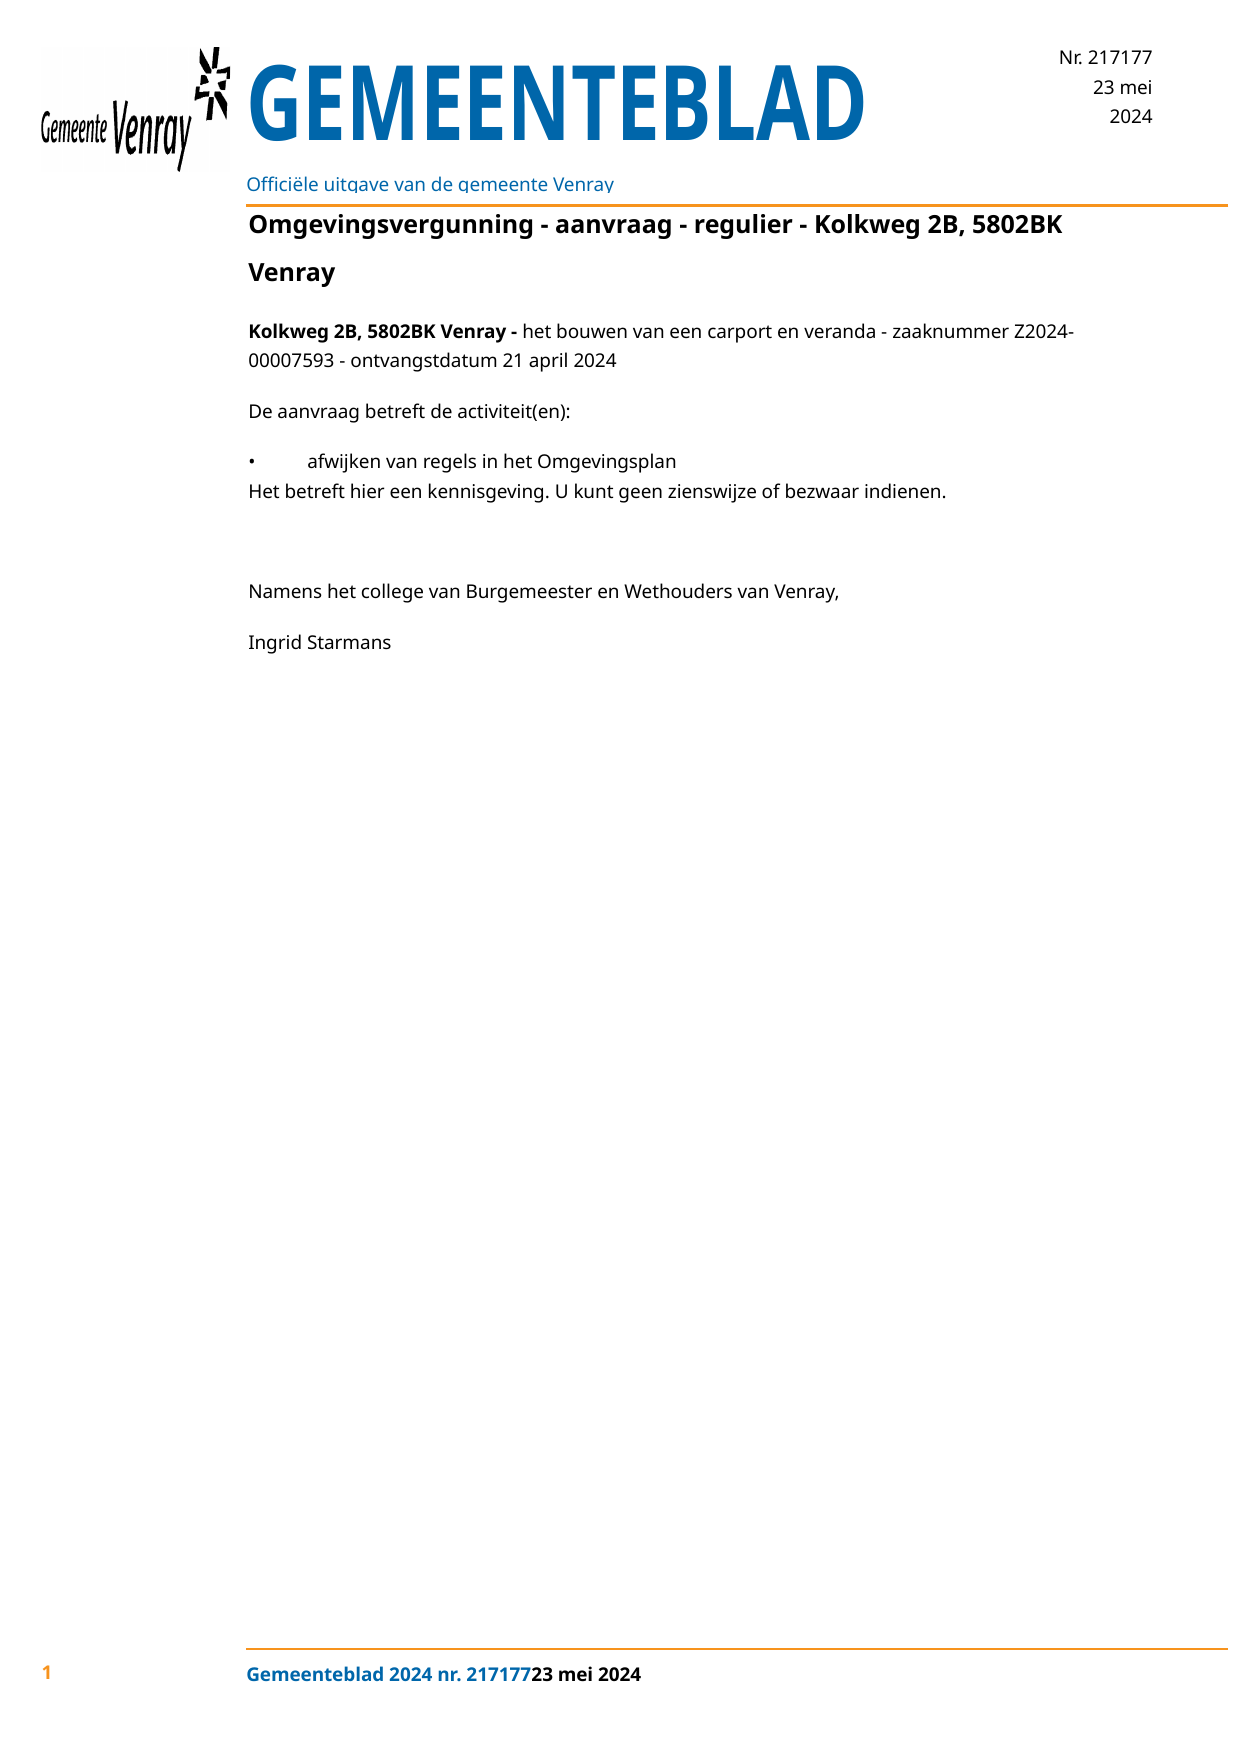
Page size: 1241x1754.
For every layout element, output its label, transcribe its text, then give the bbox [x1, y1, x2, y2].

text Namens het college van Burgemeester en Wethouders van Venray, [248, 579, 1152, 604]
text De aanvraag betreft de activiteit(en): [248, 398, 1152, 424]
text Ingrid Starmans [248, 629, 1152, 655]
text Het betreft hier een kennisgeving. U kunt geen zienswijze of bezwaar indienen. [248, 478, 1152, 504]
list afwijken van regels in het Omgevingsplan [248, 448, 1152, 474]
text Omgevingsvergunning - aanvraag - regulier - Kolkweg 2B, 5802BK Venray [248, 207, 1152, 288]
picture [41, 47, 231, 172]
text Kolkweg 2B, 5802BK Venray - het bouwen van een carport en veranda - zaaknummer Z2024-00007593 - ontvangstdatum 21 april 2024 [248, 318, 1152, 373]
